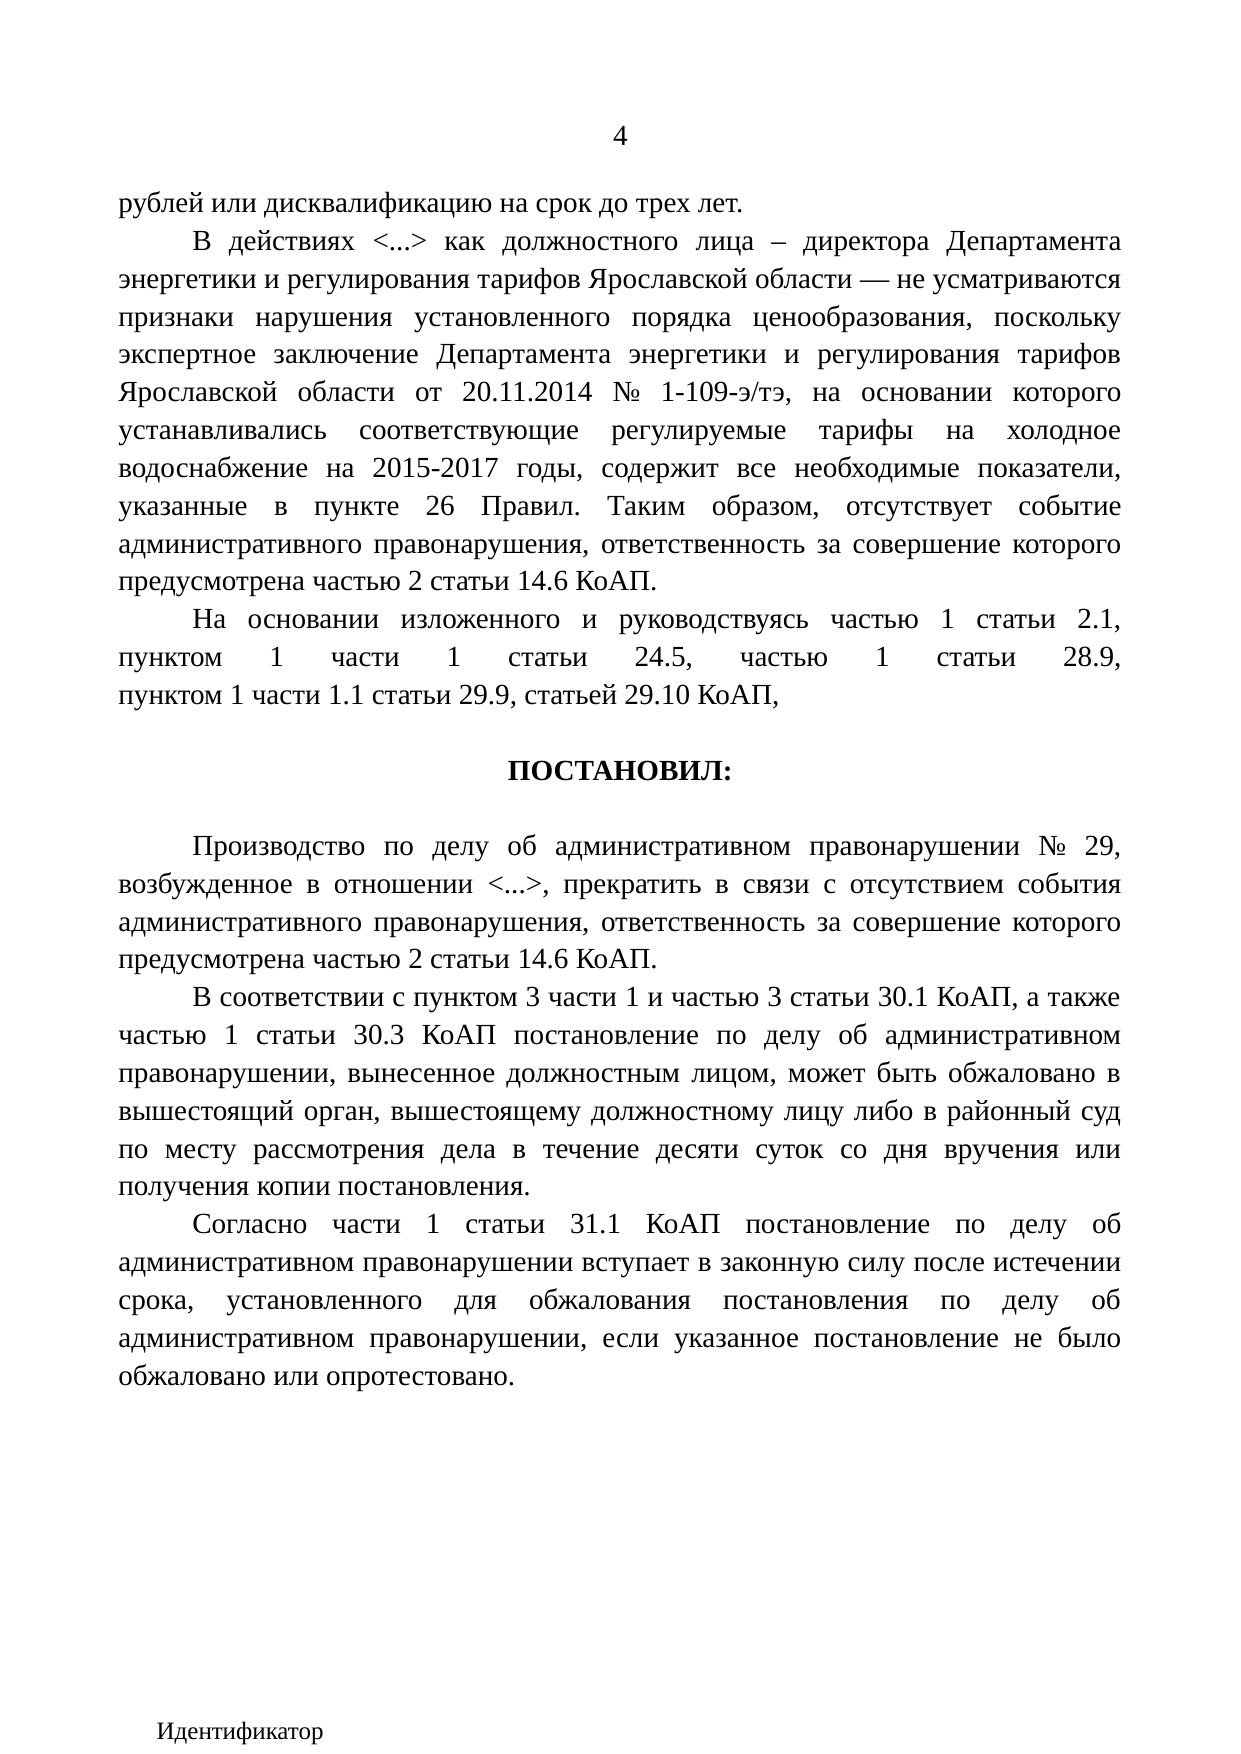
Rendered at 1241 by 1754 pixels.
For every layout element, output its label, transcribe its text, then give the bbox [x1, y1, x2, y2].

text Согласно части 1 статьи 31.1 КоАП постановление по делу об административном правонарушении вступает в законную силу после истечении срока, установленного для обжалования постановления по делу об административном правонарушении, если указанное постановление не было обжаловано или опротестовано. [118, 1202, 1122, 1391]
text рублей или дисквалификацию на срок до трех лет. [118, 181, 1122, 219]
text В действиях <...> как должностного лица – директора Департамента энергетики и регулирования тарифов Ярославской области — не усматриваются признаки нарушения установленного порядка ценообразования, поскольку экспертное заключение Департамента энергетики и регулирования тарифов Ярославской области от 20.11.2014 № 1-109-э/тэ, на основании которого устанавливались соответствующие регулируемые тарифы на холодное водоснабжение на 2015-2017 годы, содержит все необходимые показатели, указанные в пункте 26 Правил. Таким образом, отсутствует событие административного правонарушения, ответственность за совершение которого предусмотрена частью 2 статьи 14.6 КоАП. [118, 219, 1122, 597]
text В соответствии с пунктом 3 части 1 и частью 3 статьи 30.1 КоАП, а также частью 1 статьи 30.3 КоАП постановление по делу об административном правонарушении, вынесенное должностным лицом, может быть обжаловано в вышестоящий орган, вышестоящему должностному лицу либо в районный суд по месту рассмотрения дела в течение десяти суток со дня вручения или получения копии постановления. [118, 975, 1122, 1202]
text Производство по делу об административном правонарушении № 29, возбужденное в отношении <...>, прекратить в связи с отсутствием события административного правонарушения, ответственность за совершение которого предусмотрена частью 2 статьи 14.6 КоАП. [118, 824, 1122, 975]
text На основании изложенного и руководствуясь частью 1 статьи 2.1, пунктом 1 части 1 статьи 24.5, частью 1 статьи 28.9, пунктом 1 части 1.1 статьи 29.9, статьей 29.10 КоАП, [118, 597, 1122, 711]
text ПОСТАНОВИЛ: [118, 748, 1122, 786]
